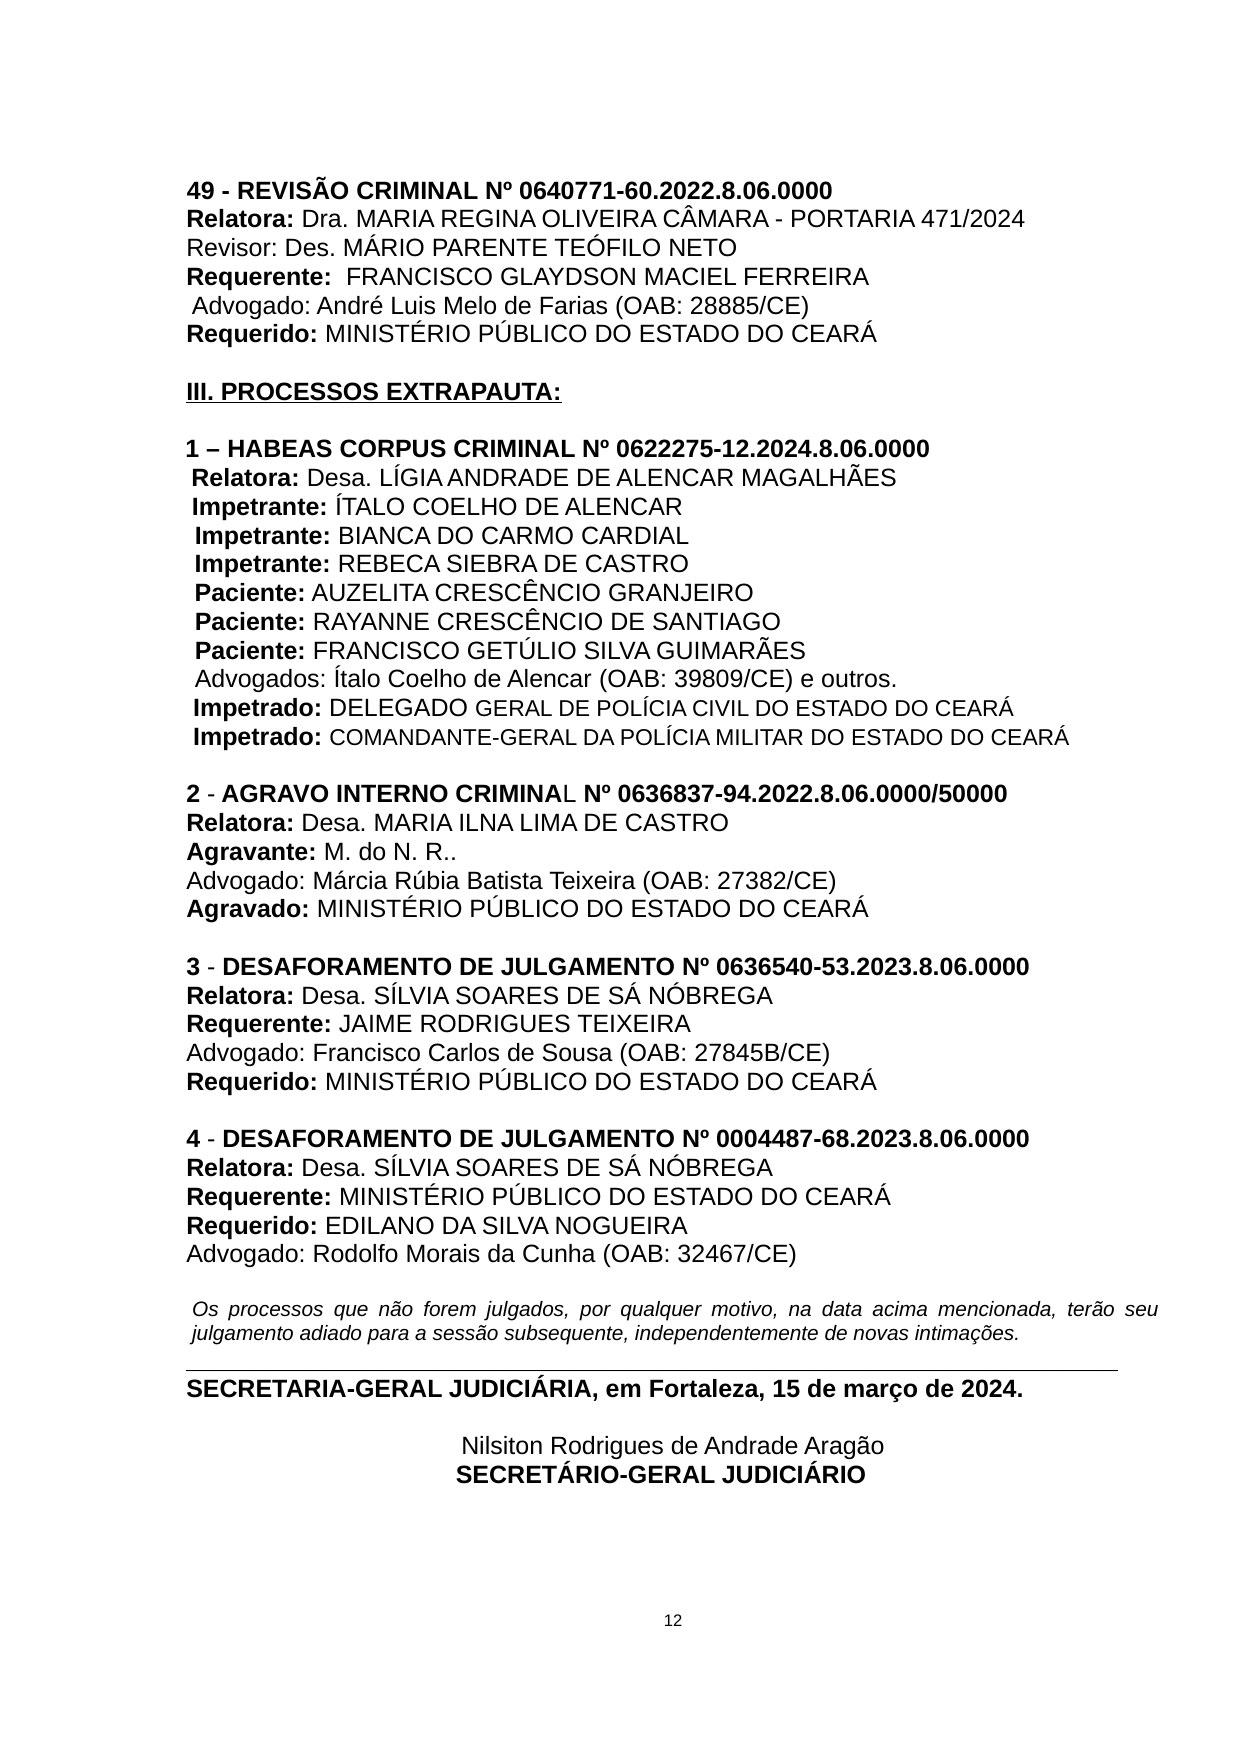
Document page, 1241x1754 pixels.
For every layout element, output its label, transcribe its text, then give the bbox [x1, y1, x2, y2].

text Requerente: MINISTÉRIO PÚBLICO DO ESTADO DO CEARÁ [186, 1182, 1160, 1211]
text Revisor: Des. MÁRIO PARENTE TEÓFILO NETO [156, 233, 1160, 262]
text Paciente: RAYANNE CRESCÊNCIO DE SANTIAGO [97, 607, 1160, 636]
text Relatora: Desa. LÍGIA ANDRADE DE ALENCAR MAGALHÃES [156, 463, 1160, 492]
text Advogado: André Luis Melo de Farias (OAB: 28885/CE) [186, 291, 1160, 319]
text Advogados: Ítalo Coelho de Alencar (OAB: 39809/CE) e outros. [97, 664, 1160, 693]
text Relatora: Desa. SÍLVIA SOARES DE SÁ NÓBREGA [186, 981, 1160, 1009]
text Advogado: Márcia Rúbia Batista Teixeira (OAB: 27382/CE) [186, 866, 1160, 894]
text 2 - AGRAVO INTERNO CRIMINAL Nº 0636837-94.2022.8.06.0000/50000 [186, 779, 1160, 808]
text Requerido: MINISTÉRIO PÚBLICO DO ESTADO DO CEARÁ [186, 1067, 1160, 1096]
text Relatora: Dra. MARIA REGINA OLIVEIRA CÂMARA - PORTARIA 471/2024 [156, 204, 1160, 233]
text Agravado: MINISTÉRIO PÚBLICO DO ESTADO DO CEARÁ [186, 894, 1160, 923]
text SECRETÁRIO-GERAL JUDICIÁRIO [151, 1460, 1160, 1488]
text Requerente: JAIME RODRIGUES TEIXEIRA [186, 1009, 1160, 1038]
text Agravante: M. do N. R.. [186, 837, 1160, 866]
text Impetrado: COMANDANTE-GERAL DA POLÍCIA MILITAR DO ESTADO DO CEARÁ [186, 722, 1160, 751]
text Impetrante: REBECA SIEBRA DE CASTRO [97, 549, 1160, 578]
text 4 - DESAFORAMENTO DE JULGAMENTO Nº 0004487-68.2023.8.06.0000 [186, 1124, 1160, 1153]
text Relatora: Desa. SÍLVIA SOARES DE SÁ NÓBREGA [186, 1153, 1160, 1182]
text Paciente: FRANCISCO GETÚLIO SILVA GUIMARÃES [97, 636, 1160, 664]
text 49 - REVISÃO CRIMINAL Nº 0640771-60.2022.8.06.0000 [156, 176, 1160, 204]
text 1 – HABEAS CORPUS CRIMINAL Nº 0622275-12.2024.8.06.0000 [151, 434, 1160, 463]
text III. PROCESSOS EXTRAPAUTA: [151, 377, 1160, 406]
text ___________________________________________________________________ [186, 1345, 1160, 1373]
text Impetrado: DELEGADO GERAL DE POLÍCIA CIVIL DO ESTADO DO CEARÁ [186, 693, 1160, 722]
text Paciente: AUZELITA CRESCÊNCIO GRANJEIRO [97, 578, 1160, 607]
text SECRETARIA-GERAL JUDICIÁRIA, em Fortaleza, 15 de março de 2024. [186, 1373, 1160, 1402]
text Impetrante: ÍTALO COELHO DE ALENCAR [156, 492, 1160, 521]
text Os processos que não forem julgados, por qualquer motivo, na data acima mencionada, terão seu julgamento adiado para a sessão subsequente, independentemente de novas intimações. [192, 1297, 1160, 1345]
text Requerente: FRANCISCO GLAYDSON MACIEL FERREIRA [186, 262, 1160, 291]
text Relatora: Desa. MARIA ILNA LIMA DE CASTRO [186, 808, 1160, 837]
text Requerido: MINISTÉRIO PÚBLICO DO ESTADO DO CEARÁ [156, 319, 1160, 348]
text Requerido: EDILANO DA SILVA NOGUEIRA [186, 1211, 1160, 1239]
text Nilsiton Rodrigues de Andrade Aragão [186, 1431, 1160, 1460]
text 3 - DESAFORAMENTO DE JULGAMENTO Nº 0636540-53.2023.8.06.0000 [186, 952, 1160, 981]
text Impetrante: BIANCA DO CARMO CARDIAL [97, 521, 1160, 549]
text Advogado: Francisco Carlos de Sousa (OAB: 27845B/CE) [186, 1038, 1160, 1067]
text Advogado: Rodolfo Morais da Cunha (OAB: 32467/CE) [186, 1239, 1160, 1268]
